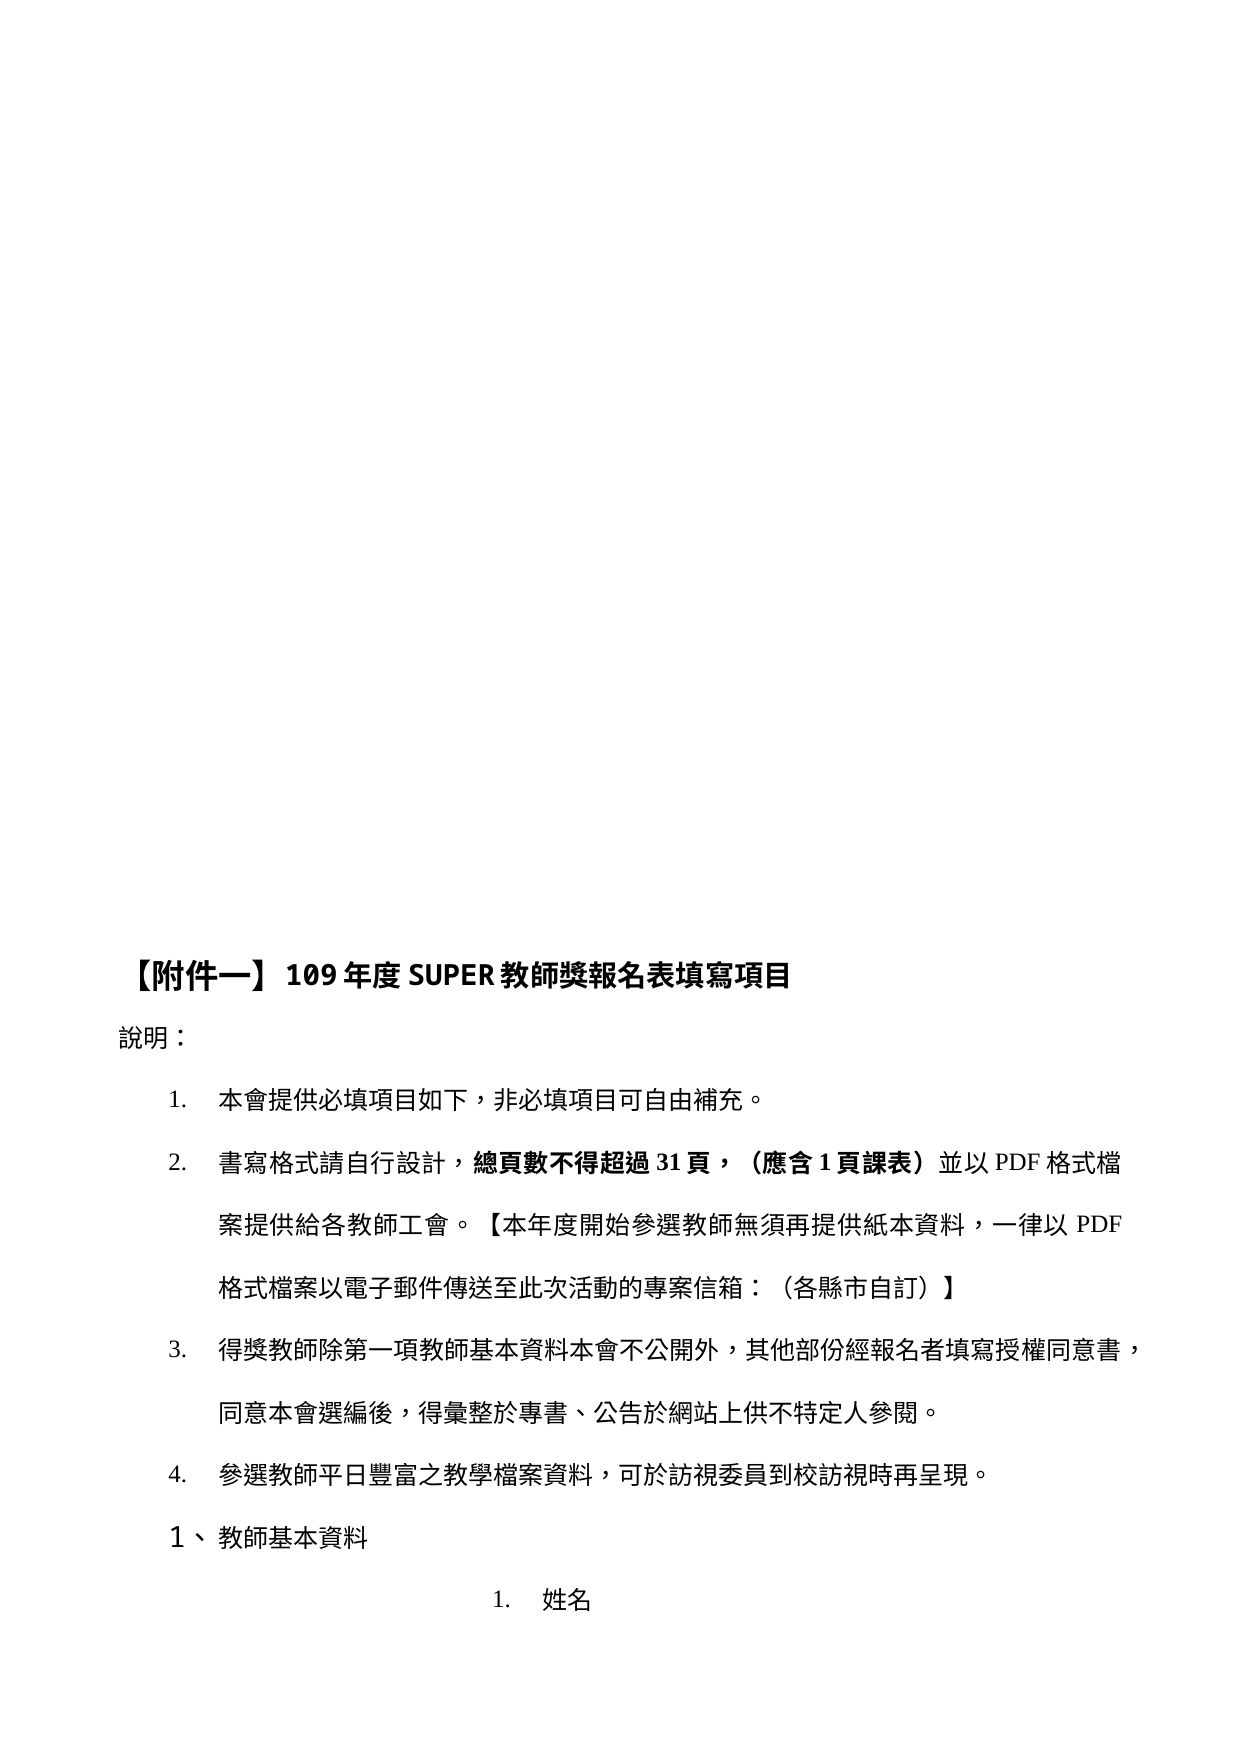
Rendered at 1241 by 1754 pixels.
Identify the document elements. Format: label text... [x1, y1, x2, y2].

list 教師基本資料 [168, 1494, 1122, 1557]
text 說明： [118, 994, 1122, 1057]
list 參選教師平日豐富之教學檔案資料，可於訪視委員到校訪視時再呈現。 [168, 1432, 1122, 1494]
list 姓名 [492, 1557, 1122, 1619]
list 書寫格式請自行設計，總頁數不得超過31頁，（應含1頁課表）並以PDF格式檔案提供給各教師工會。【本年度開始參選教師無須再提供紙本資料，一律以PDF格式檔案以電子郵件傳送至此次活動的專案信箱：（各縣市自訂）】 [168, 1119, 1122, 1307]
text 【附件一】109年度SUPER教師獎報名表填寫項目 [118, 932, 1122, 994]
list 本會提供必填項目如下，非必填項目可自由補充。 [168, 1057, 1122, 1119]
list 得獎教師除第一項教師基本資料本會不公開外，其他部份經報名者填寫授權同意書，同意本會選編後，得彙整於專書、公告於網站上供不特定人參閱。 [168, 1307, 1122, 1432]
